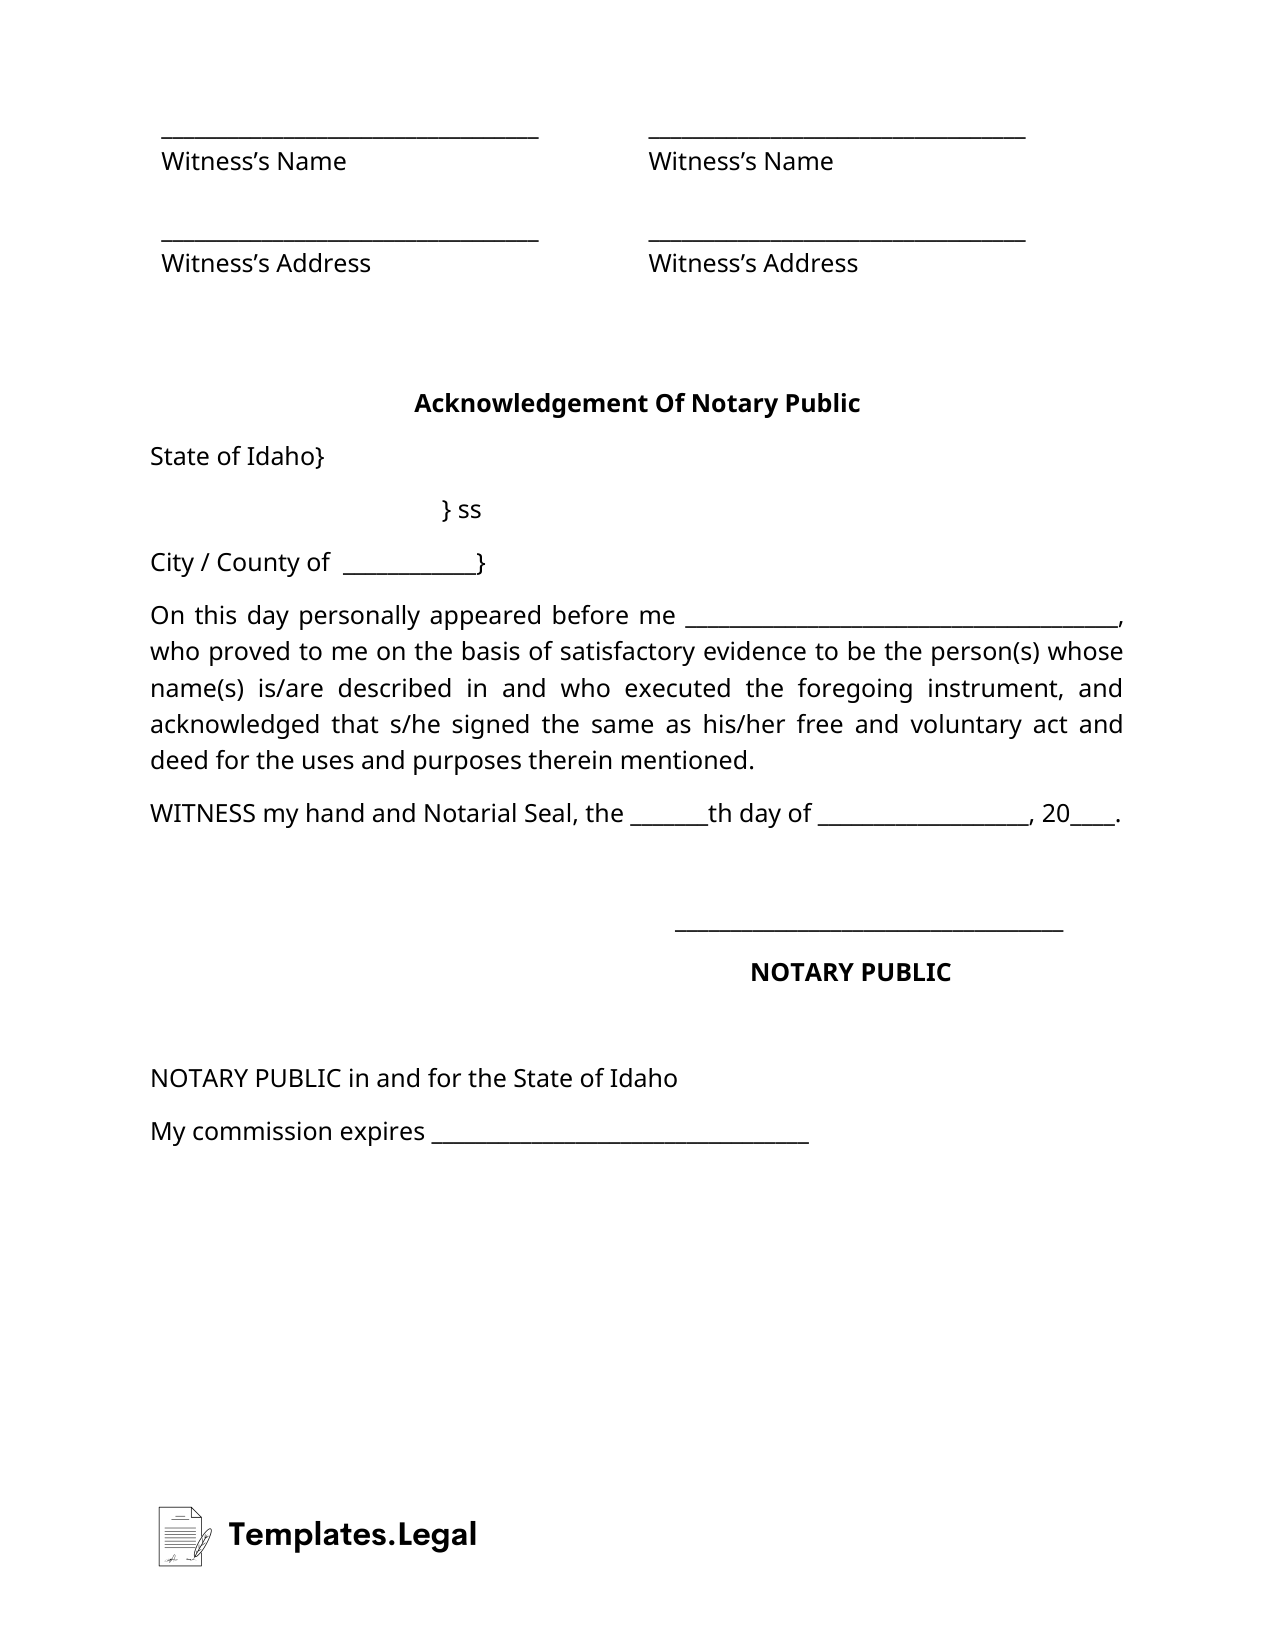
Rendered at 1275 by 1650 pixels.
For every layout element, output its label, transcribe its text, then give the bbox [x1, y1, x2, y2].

table_header [637, 75, 1124, 109]
text My commission expires __________________________________ [150, 1114, 1125, 1148]
text City / County of ____________} [150, 544, 1125, 578]
text State of Idaho} [150, 438, 1125, 472]
text NOTARY PUBLIC [150, 955, 1125, 989]
text WITNESS my hand and Notarial Seal, the _______th day of ___________________, 20____. [150, 796, 1125, 830]
table_cell __________________________________ Witness’s Name [637, 109, 1124, 211]
text NOTARY PUBLIC in and for the State of Idaho [150, 1061, 1125, 1095]
text Acknowledgement Of Notary Public [150, 385, 1125, 419]
text ___________________________________ [600, 902, 1125, 936]
text } ss [150, 491, 1125, 526]
table_header [150, 75, 637, 109]
table_cell __________________________________ Witness’s Address [637, 211, 1124, 279]
table_cell __________________________________ Witness’s Name [150, 109, 637, 211]
table_cell __________________________________ Witness’s Address [150, 211, 637, 279]
text On this day personally appeared before me _______________________________________, who proved to me on the basis of satisfactory evidence to be the person(s) whose name(s) is/are described in and who executed the foregoing instrument, and acknowledged that s/he signed the same as his/her free and voluntary act and deed for the uses and purposes therein mentioned. [150, 597, 1125, 777]
